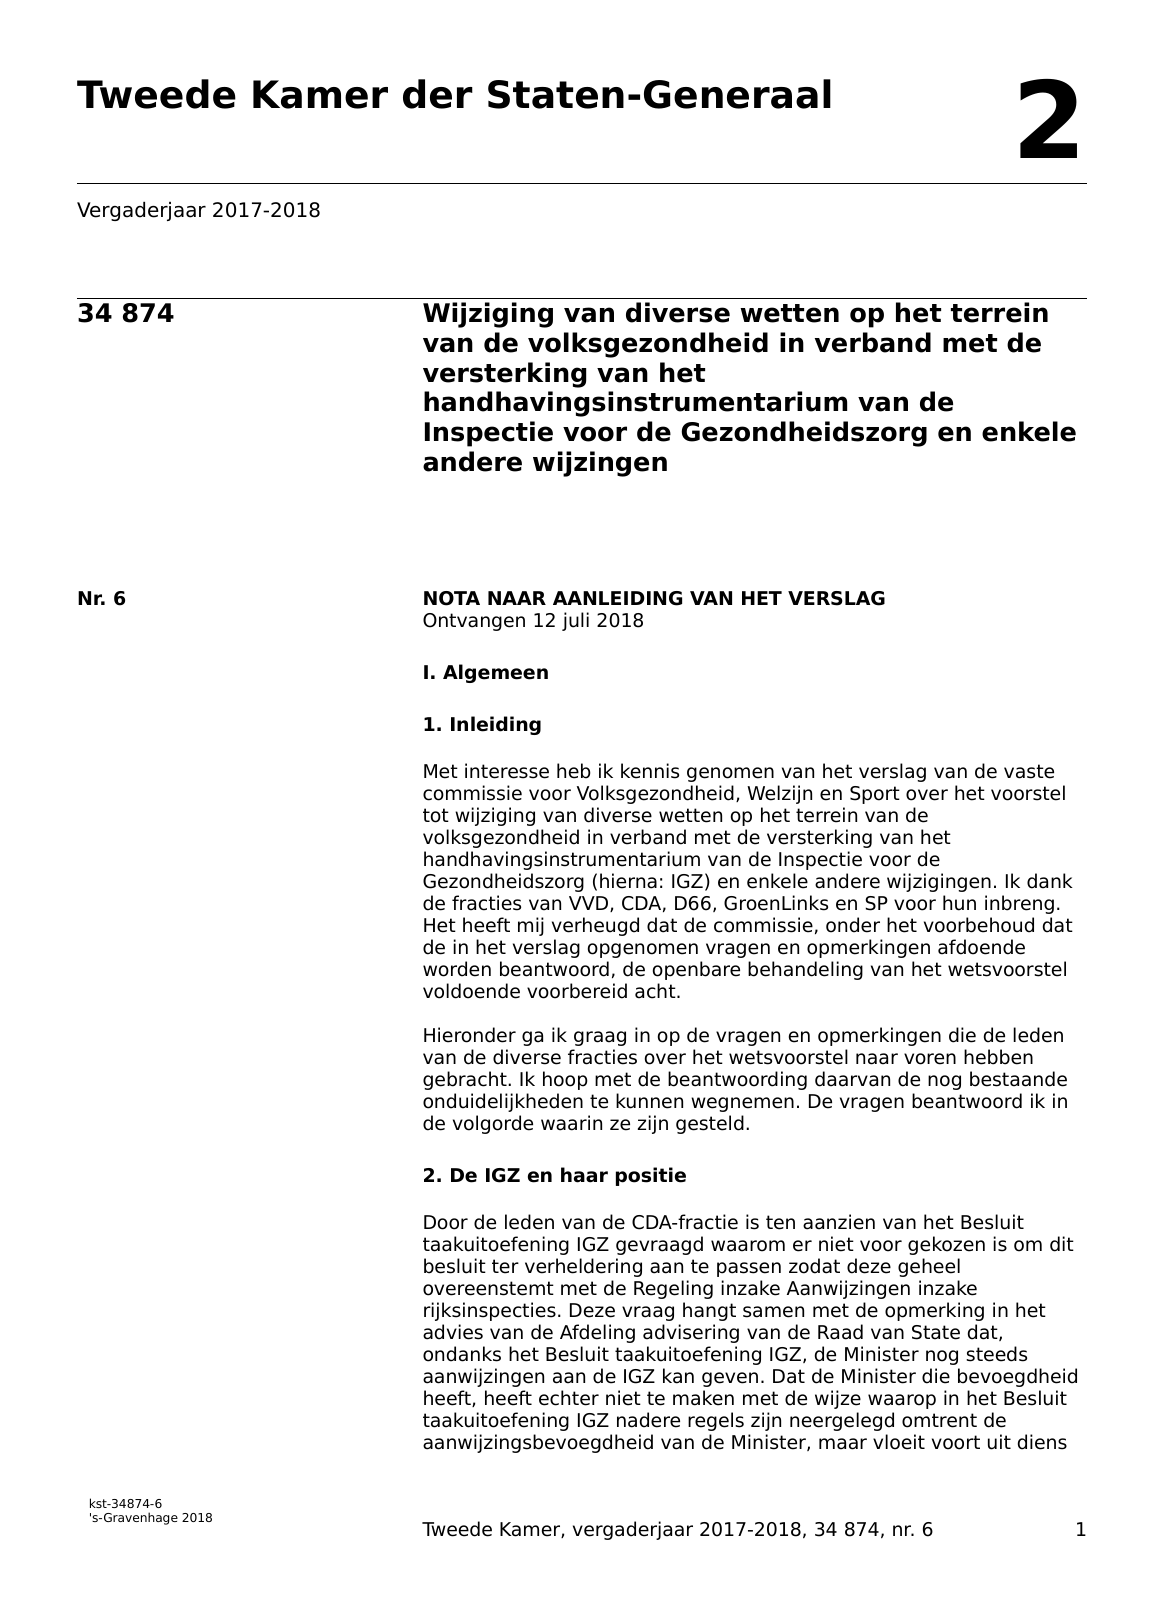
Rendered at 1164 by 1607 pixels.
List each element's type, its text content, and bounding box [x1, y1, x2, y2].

table_cell Vergaderjaar 2017-2018 [77, 184, 1087, 298]
text Met interesse heb ik kennis genomen van het verslag van de vaste commissie voor Volksgezondheid, Welzijn en Sport over het voorstel tot wijziging van diverse wetten op het terrein van de volksgezondheid in verband met de versterking van het handhavingsinstrumentarium van de Inspectie voor de Gezondheidszorg (hierna: IGZ) en enkele andere wijzigingen. Ik dank de fracties van VVD, CDA, D66, GroenLinks en SP voor hun inbreng. Het heeft mij verheugd dat de commissie, onder het voorbehoud dat de in het verslag opgenomen vragen en opmerkingen afdoende worden beantwoord, de openbare behandeling van het wetsvoorstel voldoende voorbereid acht. [422, 761, 1087, 1003]
subtitle 2. De IGZ en haar positie [422, 1165, 1087, 1187]
text Hieronder ga ik graag in op de vragen en opmerkingen die de leden van de diverse fracties over het wetsvoorstel naar voren hebben gebracht. Ik hoop met de beantwoording daarvan de nog bestaande onduidelijkheden te kunnen wegnemen. De vragen beantwoord ik in de volgorde waarin ze zijn gesteld. [422, 1025, 1087, 1135]
table_header 2 [886, 59, 1087, 183]
text kst-34874-6 [88, 1497, 323, 1511]
subtitle Nr. 6 NOTA NAAR AANLEIDING VAN HET VERSLAG [77, 588, 1087, 610]
subtitle 1. Inleiding [422, 714, 1087, 736]
subtitle I. Algemeen [422, 662, 1087, 684]
table_header Tweede Kamer der Staten-Generaal [77, 59, 886, 183]
text 's-Gravenhage 2018 [88, 1511, 323, 1525]
text Door de leden van de CDA-fractie is ten aanzien van het Besluit taakuitoefening IGZ gevraagd waarom er niet voor gekozen is om dit besluit ter verheldering aan te passen zodat deze geheel overeenstemt met de Regeling inzake Aanwijzingen inzake rijksinspecties. Deze vraag hangt samen met de opmerking in het advies van de Afdeling advisering van de Raad van State dat, ondanks het Besluit taakuitoefening IGZ, de Minister nog steeds aanwijzingen aan de IGZ kan geven. Dat de Minister die bevoegdheid heeft, heeft echter niet te maken met de wijze waarop in het Besluit taakuitoefening IGZ nadere regels zijn neergelegd omtrent de aanwijzingsbevoegdheid van de Minister, maar vloeit voort uit diens [422, 1212, 1087, 1454]
text Ontvangen 12 juli 2018 [422, 610, 1087, 632]
subtitle 34 874 Wijziging van diverse wetten op het terrein van de volksgezondheid in verband met de versterking van het handhavingsinstrumentarium van de Inspectie voor de Gezondheidszorg en enkele andere wijzingen [77, 299, 1087, 477]
